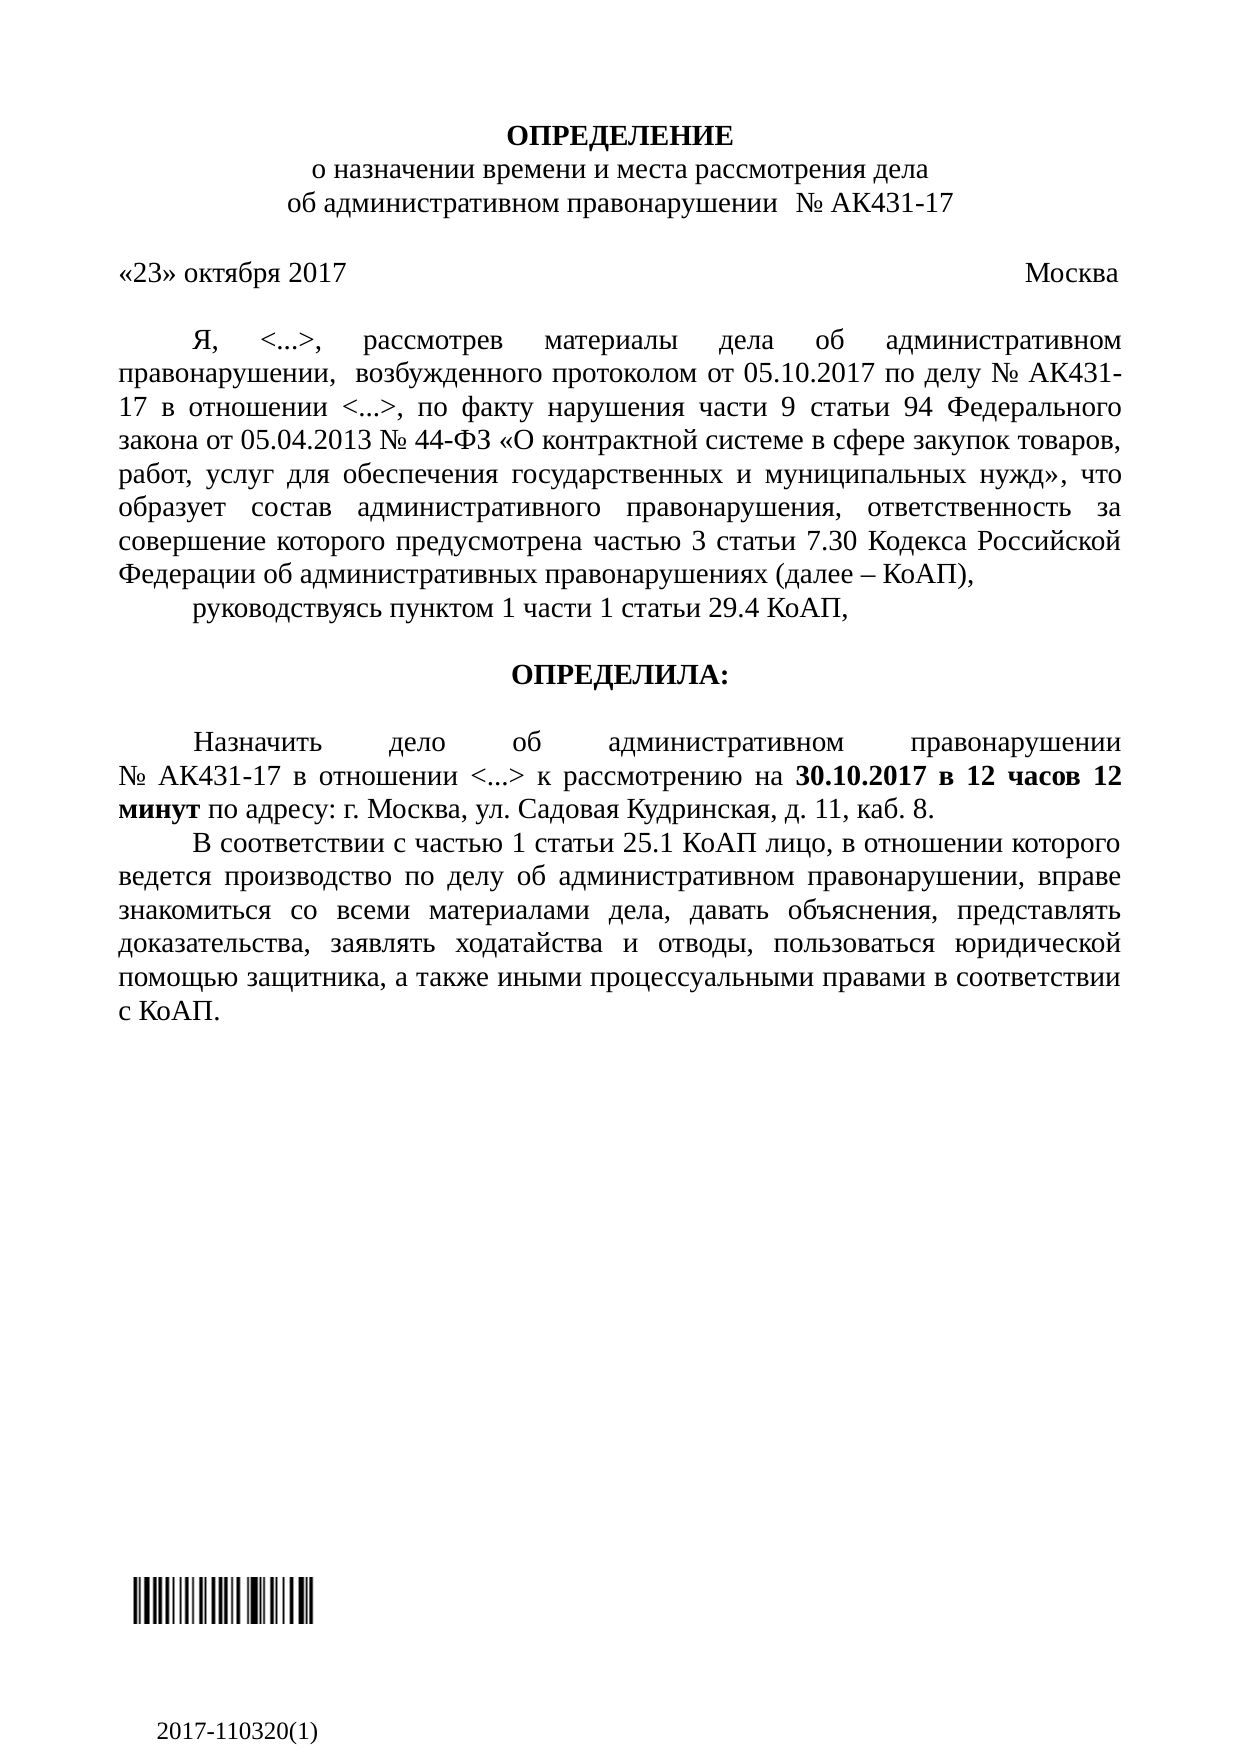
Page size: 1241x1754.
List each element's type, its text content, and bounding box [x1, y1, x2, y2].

subtitle ОПРЕДЕЛЕНИЕ [118, 118, 1122, 152]
text о назначении времени и места рассмотрения дела [118, 152, 1122, 185]
text Назначить дело об административном правонарушении № АК431-17 в отношении <...> к рассмотрению на 30.10.2017 в 12 часов 12 минут по адресу: г. Москва, ул. Садовая Кудринская, д. 11, каб. 8. [118, 724, 1122, 825]
text Я, <...>, рассмотрев материалы дела об административном правонарушении, возбужденного протоколом от 05.10.2017 по делу № АК431-17 в отношении <...>, по факту нарушения части 9 статьи 94 Федерального закона от 05.04.2013 № 44-ФЗ «О контрактной системе в сфере закупок товаров, работ, услуг для обеспечения государственных и муниципальных нужд», что образует состав административного правонарушения, ответственность за совершение которого предусмотрена частью 3 статьи 7.30 Кодекса Российской Федерации об административных правонарушениях (далее – КоАП), [118, 322, 1122, 590]
text руководствуясь пунктом 1 части 1 статьи 29.4 КоАП, [118, 590, 1122, 624]
text «23» октября 2017 Москва [118, 255, 1122, 288]
text В соответствии с частью 1 статьи 25.1 КоАП лицо, в отношении которого ведется производство по делу об административном правонарушении, вправе знакомиться со всеми материалами дела, давать объяснения, представлять доказательства, заявлять ходатайства и отводы, пользоваться юридической помощью защитника, а также иными процессуальными правами в соответствии с КоАП. [118, 825, 1122, 1026]
text ОПРЕДЕЛИЛА: [118, 657, 1122, 691]
text об административном правонарушении № АК431-17 [118, 185, 1122, 221]
picture [118, 1577, 331, 1624]
